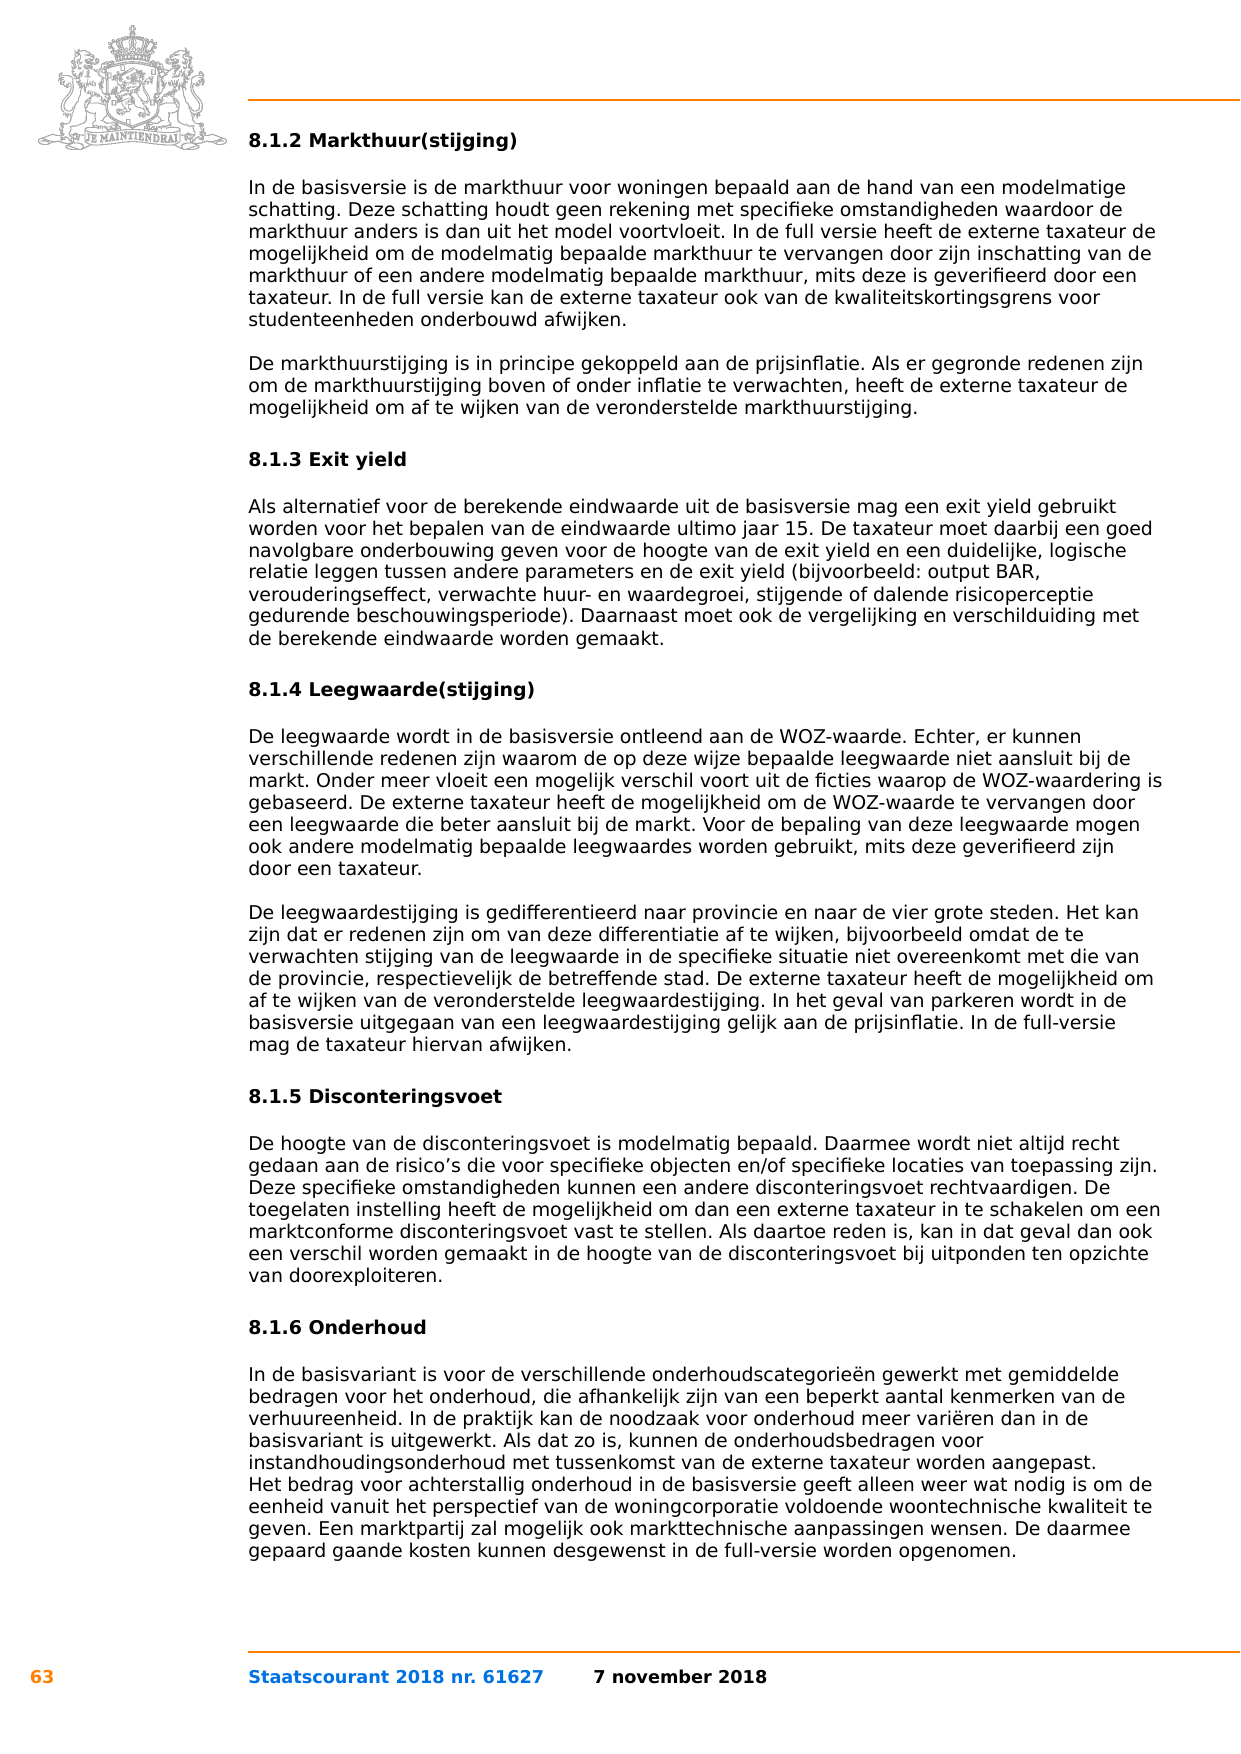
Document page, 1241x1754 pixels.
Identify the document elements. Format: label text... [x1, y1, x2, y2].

text De markthuurstijging is in principe gekoppeld aan de prijsinflatie. Als er gegronde redenen zijn om de markthuurstijging boven of onder inflatie te verwachten, heeft de externe taxateur de mogelijkheid om af te wijken van de veronderstelde markthuurstijging. [248, 353, 1163, 418]
subtitle 8.1.6 Onderhoud [248, 1317, 1163, 1339]
subtitle 8.1.4 Leegwaarde(stijging) [248, 679, 1163, 701]
text De leegwaarde wordt in de basisversie ontleend aan de WOZ-waarde. Echter, er kunnen verschillende redenen zijn waarom de op deze wijze bepaalde leegwaarde niet aansluit bij de markt. Onder meer vloeit een mogelijk verschil voort uit de ficties waarop de WOZ-waardering is gebaseerd. De externe taxateur heeft de mogelijkheid om de WOZ-waarde te vervangen door een leegwaarde die beter aansluit bij de markt. Voor de bepaling van deze leegwaarde mogen ook andere modelmatig bepaalde leegwaardes worden gebruikt, mits deze geverifieerd zijn door een taxateur. [248, 726, 1163, 880]
picture [38, 25, 227, 150]
text De leegwaardestijging is gedifferentieerd naar provincie en naar de vier grote steden. Het kan zijn dat er redenen zijn om van deze differentiatie af te wijken, bijvoorbeeld omdat de te verwachten stijging van de leegwaarde in de specifieke situatie niet overeenkomt met die van de provincie, respectievelijk de betreffende stad. De externe taxateur heeft de mogelijkheid om af te wijken van de veronderstelde leegwaardestijging. In het geval van parkeren wordt in de basisversie uitgegaan van een leegwaardestijging gelijk aan de prijsinflatie. In de full-versie mag de taxateur hiervan afwijken. [248, 902, 1163, 1056]
text In de basisversie is de markthuur voor woningen bepaald aan de hand van een modelmatige schatting. Deze schatting houdt geen rekening met specifieke omstandigheden waardoor de markthuur anders is dan uit het model voortvloeit. In de full versie heeft de externe taxateur de mogelijkheid om de modelmatig bepaalde markthuur te vervangen door zijn inschatting van de markthuur of een andere modelmatig bepaalde markthuur, mits deze is geverifieerd door een taxateur. In de full versie kan de externe taxateur ook van de kwaliteitskortingsgrens voor studenteenheden onderbouwd afwijken. [248, 177, 1163, 331]
text Het bedrag voor achterstallig onderhoud in de basisversie geeft alleen weer wat nodig is om de eenheid vanuit het perspectief van de woningcorporatie voldoende woontechnische kwaliteit te geven. Een marktpartij zal mogelijk ook markttechnische aanpassingen wensen. De daarmee gepaard gaande kosten kunnen desgewenst in de full-versie worden opgenomen. [248, 1474, 1163, 1562]
text In de basisvariant is voor de verschillende onderhoudscategorieën gewerkt met gemiddelde bedragen voor het onderhoud, die afhankelijk zijn van een beperkt aantal kenmerken van de verhuureenheid. In de praktijk kan de noodzaak voor onderhoud meer variëren dan in de basisvariant is uitgewerkt. Als dat zo is, kunnen de onderhoudsbedragen voor instandhoudingsonderhoud met tussenkomst van de externe taxateur worden aangepast. [248, 1364, 1163, 1474]
subtitle 8.1.2 Markthuur(stijging) [248, 130, 1163, 152]
text De hoogte van de disconteringsvoet is modelmatig bepaald. Daarmee wordt niet altijd recht gedaan aan de risico’s die voor specifieke objecten en/of specifieke locaties van toepassing zijn. Deze specifieke omstandigheden kunnen een andere disconteringsvoet rechtvaardigen. De toegelaten instelling heeft de mogelijkheid om dan een externe taxateur in te schakelen om een marktconforme disconteringsvoet vast te stellen. Als daartoe reden is, kan in dat geval dan ook een verschil worden gemaakt in de hoogte van de disconteringsvoet bij uitponden ten opzichte van doorexploiteren. [248, 1133, 1163, 1287]
subtitle 8.1.3 Exit yield [248, 448, 1163, 471]
subtitle 8.1.5 Disconteringsvoet [248, 1086, 1163, 1108]
text Als alternatief voor de berekende eindwaarde uit de basisversie mag een exit yield gebruikt worden voor het bepalen van de eindwaarde ultimo jaar 15. De taxateur moet daarbij een goed navolgbare onderbouwing geven voor de hoogte van de exit yield en een duidelijke, logische relatie leggen tussen andere parameters en de exit yield (bijvoorbeeld: output BAR, verouderingseffect, verwachte huur- en waardegroei, stijgende of dalende risicoperceptie gedurende beschouwingsperiode). Daarnaast moet ook de vergelijking en verschilduiding met de berekende eindwaarde worden gemaakt. [248, 496, 1163, 649]
